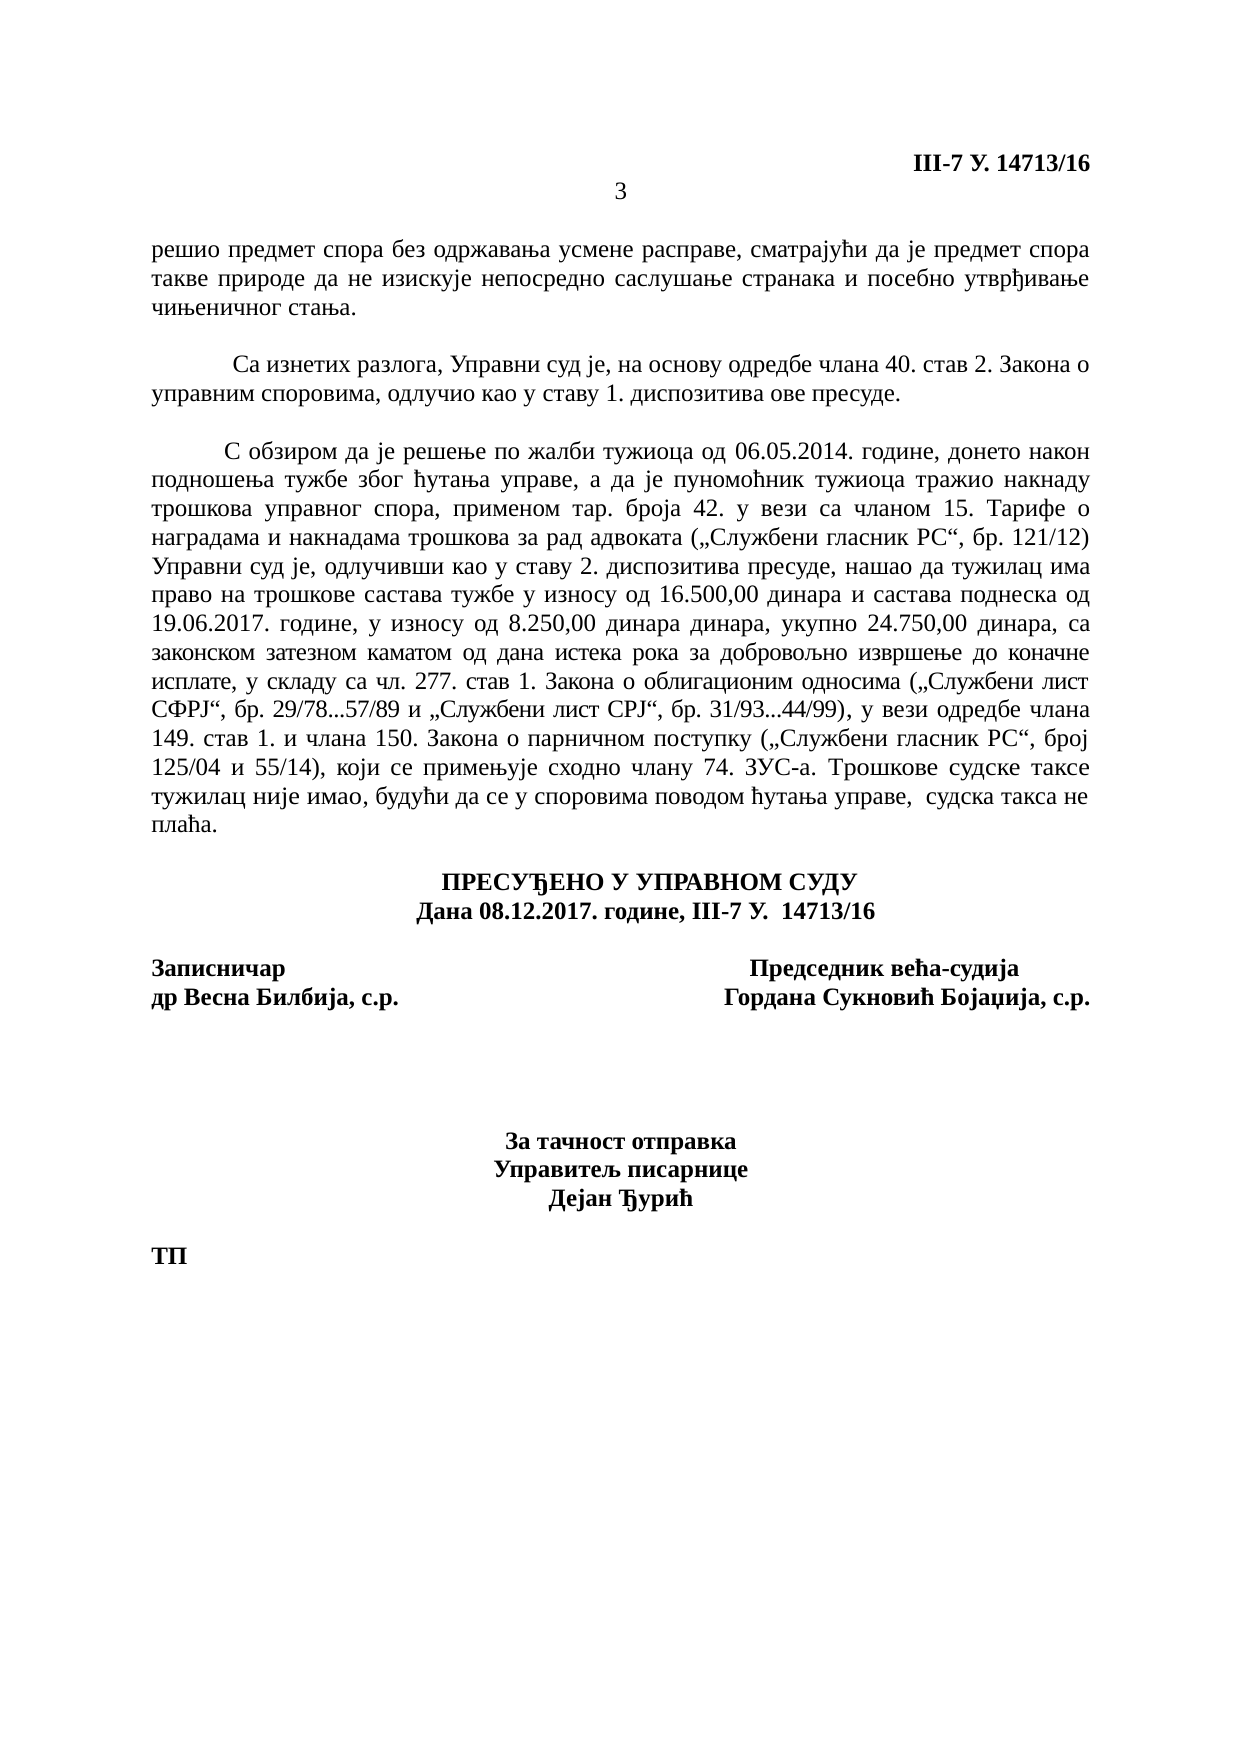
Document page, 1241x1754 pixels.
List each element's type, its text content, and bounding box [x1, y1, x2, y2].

text Дејан Ђурић [151, 1183, 1090, 1212]
text решио предмет спора без одржавања усмене расправе, сматрајући да је предмет спора такве природе да не изискује непосредно саслушање странака и посебно утврђивање чињеничног стања. [151, 234, 1090, 321]
text Записничар Председник већа-судија [151, 953, 1090, 982]
text ПРЕСУЂЕНО У УПРАВНОМ СУДУ [151, 867, 1090, 896]
text ТП [151, 1241, 1090, 1269]
text Дана 08.12.2017. године, III-7 У. 14713/16 [151, 896, 1090, 924]
text Управитељ писарнице [151, 1154, 1090, 1183]
text Са изнетих разлога, Управни суд је, на основу одредбе члана 40. став 2. Закона о управним споровима, одлучио као у ставу 1. диспозитивa ове пресуде. [151, 349, 1090, 407]
text др Весна Билбија, с.р. Гордана Сукновић Бојаџија, с.р. [151, 982, 1090, 1011]
text За тачност отправка [151, 1126, 1090, 1154]
text С обзиром да је решење по жалби тужиоца од 06.05.2014. године, донето након подношења тужбе због ћутања управе, а да је пуномоћник тужиоца тражио накнаду трошкова управног спора, применом тар. броја 42. у вези са чланом 15. Тарифе о наградама и накнадама трошкова за рад адвоката („Службени гласник РС“, бр. 121/12) Управни суд је, одлучивши као у ставу 2. диспозитива пресуде, нашао да тужилац има право на трошкове састава тужбе у износу од 16.500,00 динара и састава поднеска од 19.06.2017. године, у износу од 8.250,00 динара динара, укупно 24.750,00 динара, са законском затезном каматом од дана истека рока за добровољно извршење до коначне исплате, у складу са чл. 277. став 1. Закона о облигационим односима („Службени лист СФРЈ“, бр. 29/78...57/89 и „Службени лист СРЈ“, бр. 31/93...44/99), у вези одредбе члана 149. став 1. и члана 150. Закона о парничном поступку („Службени гласник РС“, број 125/04 и 55/14), који се примењује сходно члану 74. ЗУС-а. Трошкове судске таксе тужилац није имао, будући да се у споровима поводом ћутања управе, судска такса не плаћа. [151, 436, 1090, 838]
